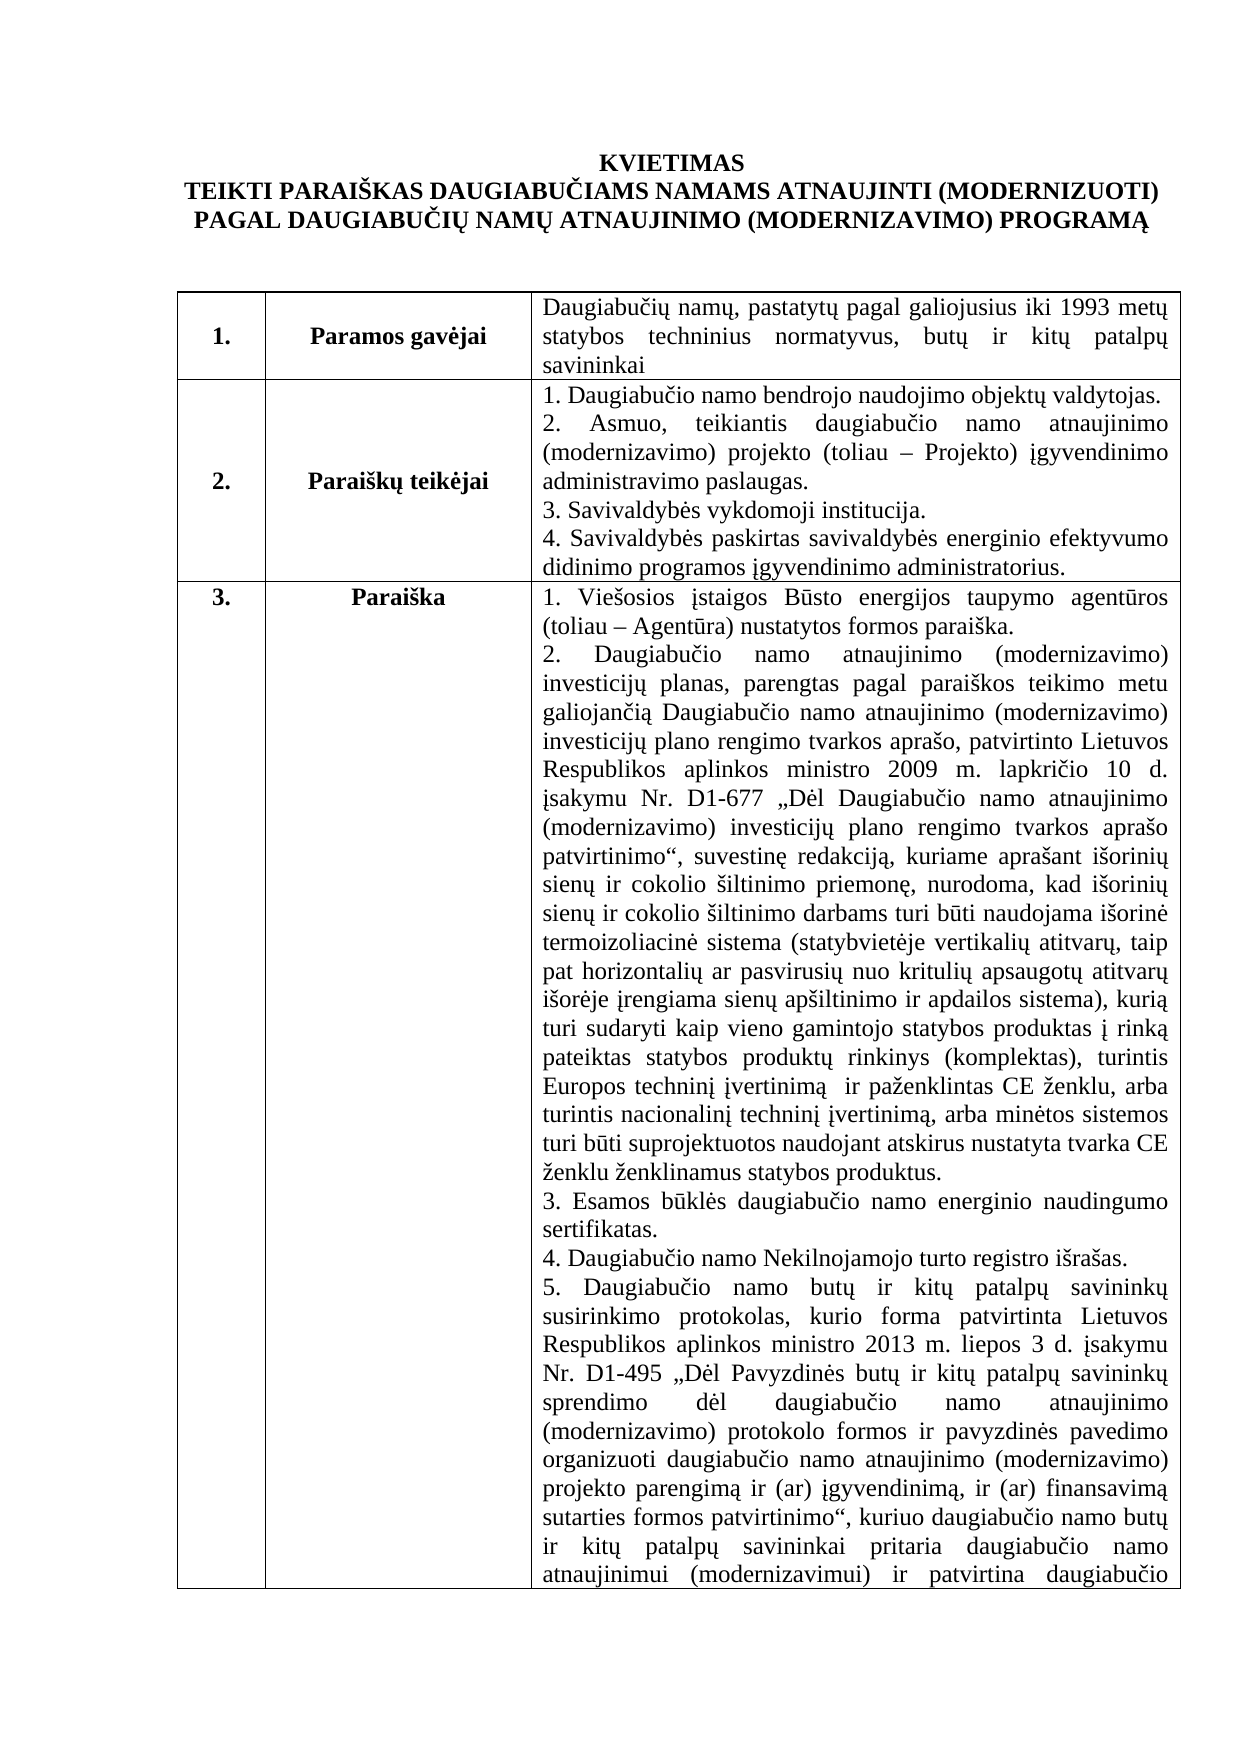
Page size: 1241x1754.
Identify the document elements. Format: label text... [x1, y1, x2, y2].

table_cell 2. [178, 380, 265, 581]
table_cell 1. Daugiabučio namo bendrojo naudojimo objektų valdytojas. 2. Asmuo, teikiantis daugiabučio namo atnaujinimo (modernizavimo) projekto (toliau – Projekto) įgyvendinimo administravimo paslaugas. 3. Savivaldybės vykdomoji institucija. 4. Savivaldybės paskirtas savivaldybės energinio efektyvumo didinimo programos įgyvendinimo administratorius. [532, 380, 1180, 581]
table_cell 1. Viešosios įstaigos Būsto energijos taupymo agentūros (toliau – Agentūra) nustatytos formos paraiška. 2. Daugiabučio namo atnaujinimo (modernizavimo) investicijų planas, parengtas pagal paraiškos teikimo metu galiojančią Daugiabučio namo atnaujinimo (modernizavimo) investicijų plano rengimo tvarkos aprašo, patvirtinto Lietuvos Respublikos aplinkos ministro 2009 m. lapkričio 10 d. įsakymu Nr. D1-677 „Dėl Daugiabučio namo atnaujinimo (modernizavimo) investicijų plano rengimo tvarkos aprašo patvirtinimo“, suvestinę redakciją, kuriame aprašant išorinių sienų ir cokolio šiltinimo priemonę, nurodoma, kad išorinių sienų ir cokolio šiltinimo darbams turi būti naudojama išorinė termoizoliacinė sistema (statybvietėje vertikalių atitvarų, taip pat horizontalių ar pasvirusių nuo kritulių apsaugotų atitvarų išorėje įrengiama sienų apšiltinimo ir apdailos sistema), kurią turi sudaryti kaip vieno gamintojo statybos produktas į rinką pateiktas statybos produktų rinkinys (komplektas), turintis Europos techninį įvertinimą ir paženklintas CE ženklu, arba turintis nacionalinį techninį įvertinimą, arba minėtos sistemos turi būti suprojektuotos naudojant atskirus nustatyta tvarka CE ženklu ženklinamus statybos produktus. 3. Esamos būklės daugiabučio namo energinio naudingumo sertifikatas. 4. Daugiabučio namo Nekilnojamojo turto registro išrašas. 5. Daugiabučio namo butų ir kitų patalpų savininkų susirinkimo protokolas, kurio forma patvirtinta Lietuvos Respublikos aplinkos ministro 2013 m. liepos 3 d. įsakymu Nr. D1-495 „Dėl Pavyzdinės butų ir kitų patalpų savininkų sprendimo dėl daugiabučio namo atnaujinimo (modernizavimo) protokolo formos ir pavyzdinės pavedimo organizuoti daugiabučio namo atnaujinimo (modernizavimo) projekto parengimą ir (ar) įgyvendinimą, ir (ar) finansavimą sutarties formos patvirtinimo“, kuriuo daugiabučio namo butų ir kitų patalpų savininkai pritaria daugiabučio namo atnaujinimui (modernizavimui) ir patvirtina daugiabučio [532, 582, 1180, 1588]
table_cell 3. [178, 582, 265, 1588]
table_header Paramos gavėjai [266, 293, 531, 379]
table_cell Paraiška [266, 582, 531, 1588]
table_header Daugiabučių namų, pastatytų pagal galiojusius iki 1993 metų statybos techninius normatyvus, butų ir kitų patalpų savininkai [532, 293, 1180, 379]
text TEIKTI PARAIŠKAS DAUGIABUČIAMS NAMAMS ATNAUJINTI (MODERNIZUOTI) PAGAL DAUGIABUČIŲ NAMŲ ATNAUJINIMO (MODERNIZAVIMO) PROGRAMĄ [177, 176, 1166, 234]
table_cell Paraiškų teikėjai [266, 380, 531, 581]
text KVIETIMAS [177, 148, 1166, 176]
table_header 1. [178, 293, 265, 379]
